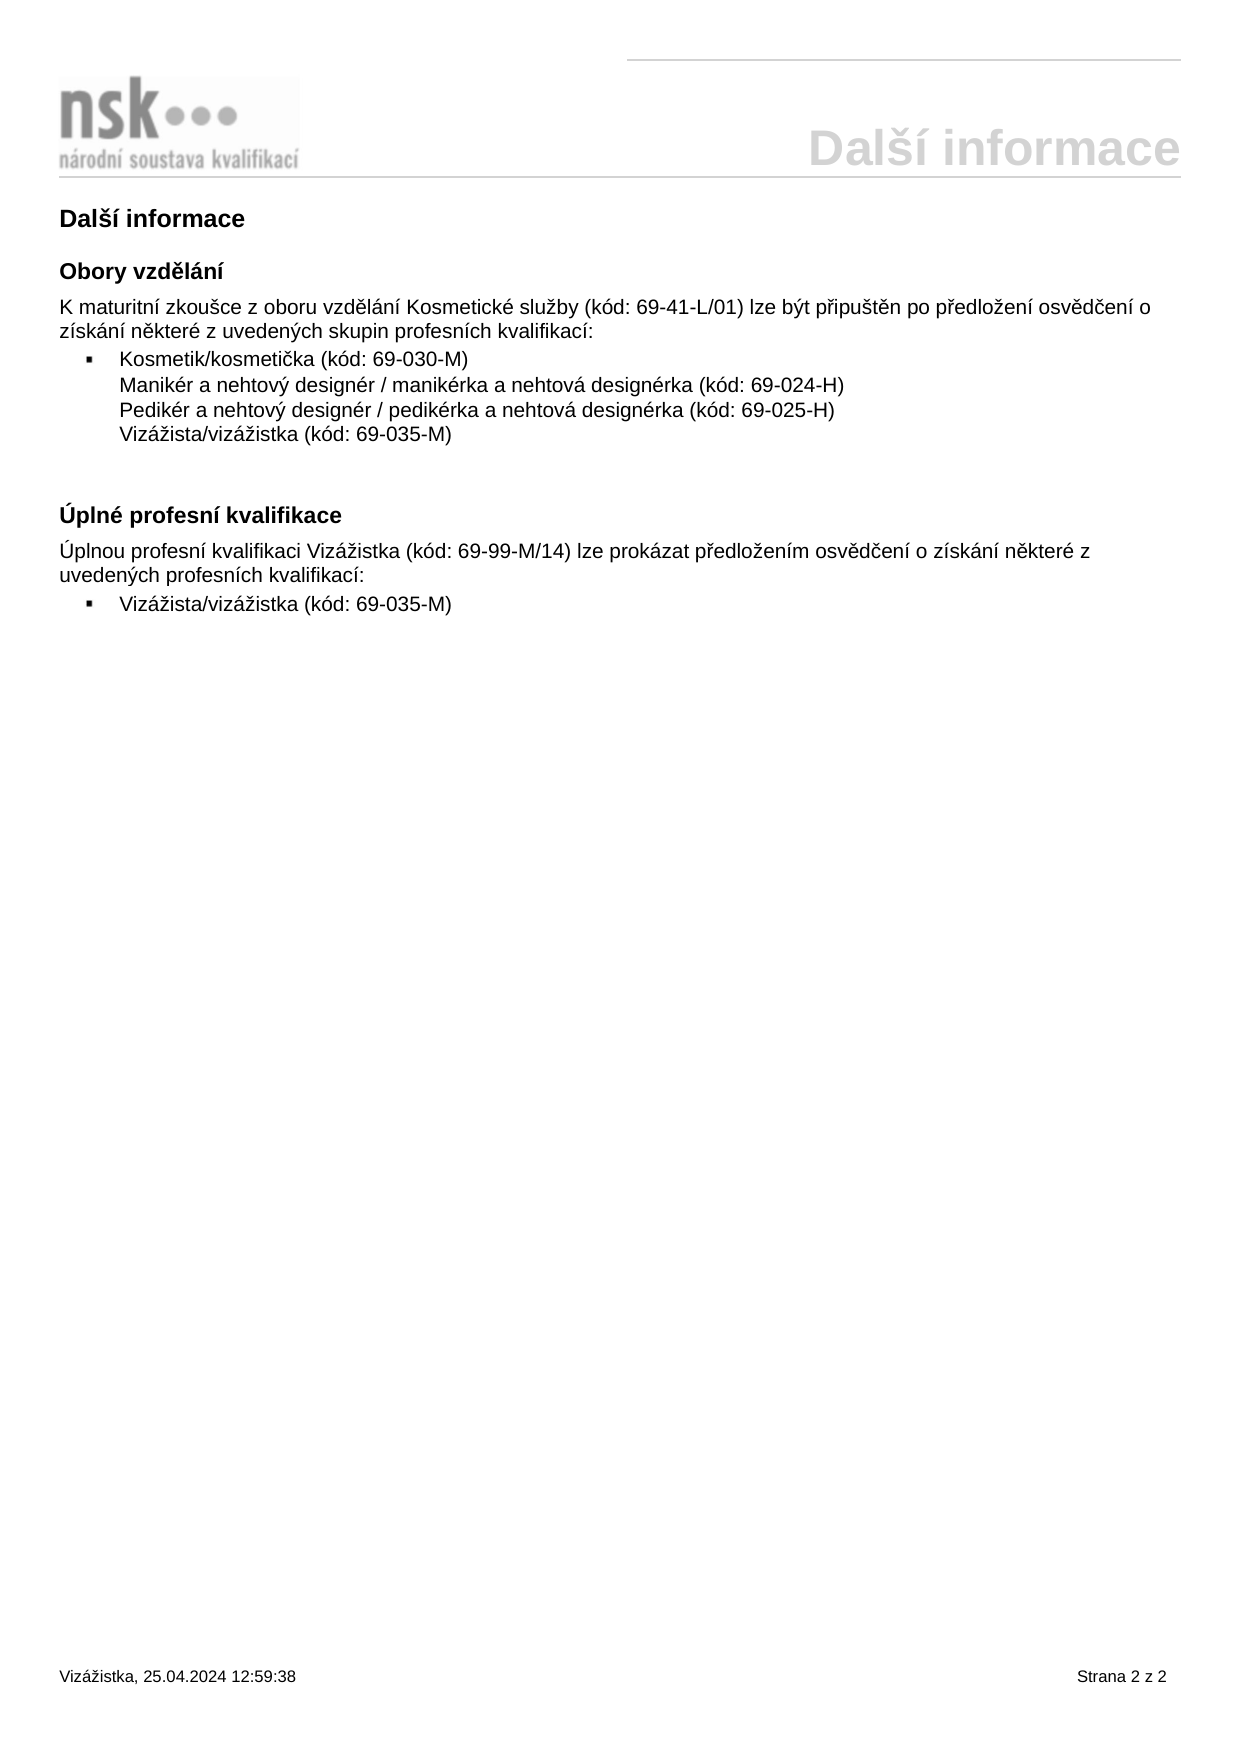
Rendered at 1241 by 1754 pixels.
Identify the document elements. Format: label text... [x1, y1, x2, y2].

table_cell [1167, 1454, 1181, 1658]
table_cell [119, 1249, 482, 1454]
table_cell [861, 586, 1167, 592]
table_cell [627, 343, 861, 347]
table_cell [1167, 194, 1181, 200]
table_cell [627, 1454, 861, 1658]
table_cell [59, 649, 119, 948]
table_cell [482, 343, 619, 347]
table_cell [59, 617, 119, 648]
table_cell [1167, 343, 1181, 347]
table_cell [59, 1249, 119, 1454]
table_cell [59, 194, 119, 200]
table_cell [619, 170, 627, 176]
table_cell [619, 1249, 627, 1454]
table_cell [861, 448, 1167, 479]
table_cell [119, 1454, 482, 1658]
table_cell Manikér a nehtový designér / manikérka a nehtová designérka (kód: 69-024-H) [119, 373, 1181, 398]
table_cell [119, 171, 482, 176]
table_cell [482, 617, 619, 648]
table_cell [59, 1454, 119, 1658]
table_cell [119, 448, 482, 479]
table_cell [619, 479, 627, 491]
table_cell [1167, 448, 1181, 479]
table_cell Kosmetik/kosmetička (kód: 69-030-M) [119, 347, 1181, 373]
table_cell [482, 649, 619, 948]
table_cell [627, 949, 861, 1248]
table_cell [619, 586, 627, 592]
table_cell [861, 1249, 1167, 1454]
table_cell [619, 617, 627, 648]
picture [59, 347, 119, 372]
table_cell [119, 194, 482, 200]
table_cell [482, 448, 619, 479]
table_cell [861, 649, 1167, 948]
table_cell [59, 343, 119, 347]
table_cell [119, 586, 482, 592]
table_cell Další informace [59, 200, 1181, 236]
table_cell [1167, 617, 1181, 648]
table_cell [861, 343, 1167, 347]
table_cell [482, 1454, 619, 1658]
table_cell [119, 949, 482, 1248]
table_cell [482, 479, 619, 491]
table_cell [861, 194, 1167, 200]
table_cell [482, 236, 619, 248]
table_cell Úplné profesní kvalifikace [59, 491, 1181, 539]
table_cell [482, 1249, 619, 1454]
table_cell [59, 398, 119, 422]
table_cell [1167, 236, 1181, 248]
table_cell Další informace [627, 61, 1181, 176]
table_cell [59, 178, 1181, 194]
table_cell [59, 236, 119, 248]
table_cell [861, 949, 1167, 1248]
table_cell [1167, 479, 1181, 491]
table_cell [482, 171, 619, 176]
table_cell Vizážista/vizážistka (kód: 69-035-M) [119, 422, 1181, 448]
table_cell [861, 479, 1167, 491]
table_cell [119, 649, 482, 948]
table_cell [119, 617, 482, 648]
table_cell [620, 59, 627, 170]
table_cell [627, 1249, 861, 1454]
table_cell [619, 194, 627, 200]
table_cell [627, 479, 861, 491]
table_cell Strana 2 z 2 [861, 1658, 1167, 1694]
table_cell [59, 586, 119, 591]
table_cell [619, 1454, 627, 1658]
table_cell [119, 343, 482, 347]
table_cell [482, 586, 619, 592]
table_cell Vizážista/vizážistka (kód: 69-035-M) [119, 592, 1181, 617]
table_cell [119, 479, 482, 491]
table_cell [619, 949, 627, 1248]
table_cell Pedikér a nehtový designér / pedikérka a nehtová designérka (kód: 69-025-H) [119, 398, 1181, 422]
table_cell [482, 194, 619, 200]
table_cell [59, 949, 119, 1248]
table_cell Úplnou profesní kvalifikaci Vizážistka (kód: 69-99-M/14) lze prokázat předložením osvědčení o získání některé z uvedených profesních kvalifikací: [59, 539, 1181, 586]
picture [58, 59, 620, 171]
table_cell [59, 171, 119, 176]
table_cell [1167, 649, 1181, 948]
table_cell [627, 586, 861, 592]
table_cell [119, 236, 482, 248]
picture [59, 591, 119, 616]
table_cell [1167, 1249, 1181, 1454]
table_cell [59, 479, 119, 491]
table_cell [482, 949, 619, 1248]
table_cell [619, 448, 627, 479]
table_cell Vizážistka, 25.04.2024 12:59:38 [59, 1658, 861, 1694]
table_cell [59, 373, 119, 398]
table_cell [1167, 949, 1181, 1248]
table_cell [861, 617, 1167, 648]
table_cell [619, 236, 627, 248]
table_cell [861, 236, 1167, 248]
table_cell [619, 649, 627, 948]
table_cell [1167, 586, 1181, 592]
table_cell [627, 617, 861, 648]
table_cell K maturitní zkoušce z oboru vzdělání Kosmetické služby (kód: 69-41-L/01) lze být připuštěn po předložení osvědčení o získání některé z uvedených skupin profesních kvalifikací: [59, 295, 1181, 343]
table_cell [627, 194, 861, 200]
table_cell [861, 1454, 1167, 1658]
table_cell [1167, 1658, 1181, 1694]
table_cell Obory vzdělání [59, 248, 1181, 295]
table_cell [59, 422, 119, 448]
table_cell [627, 649, 861, 948]
table_cell [627, 236, 861, 248]
table_cell [627, 448, 861, 479]
table_cell [59, 448, 119, 479]
